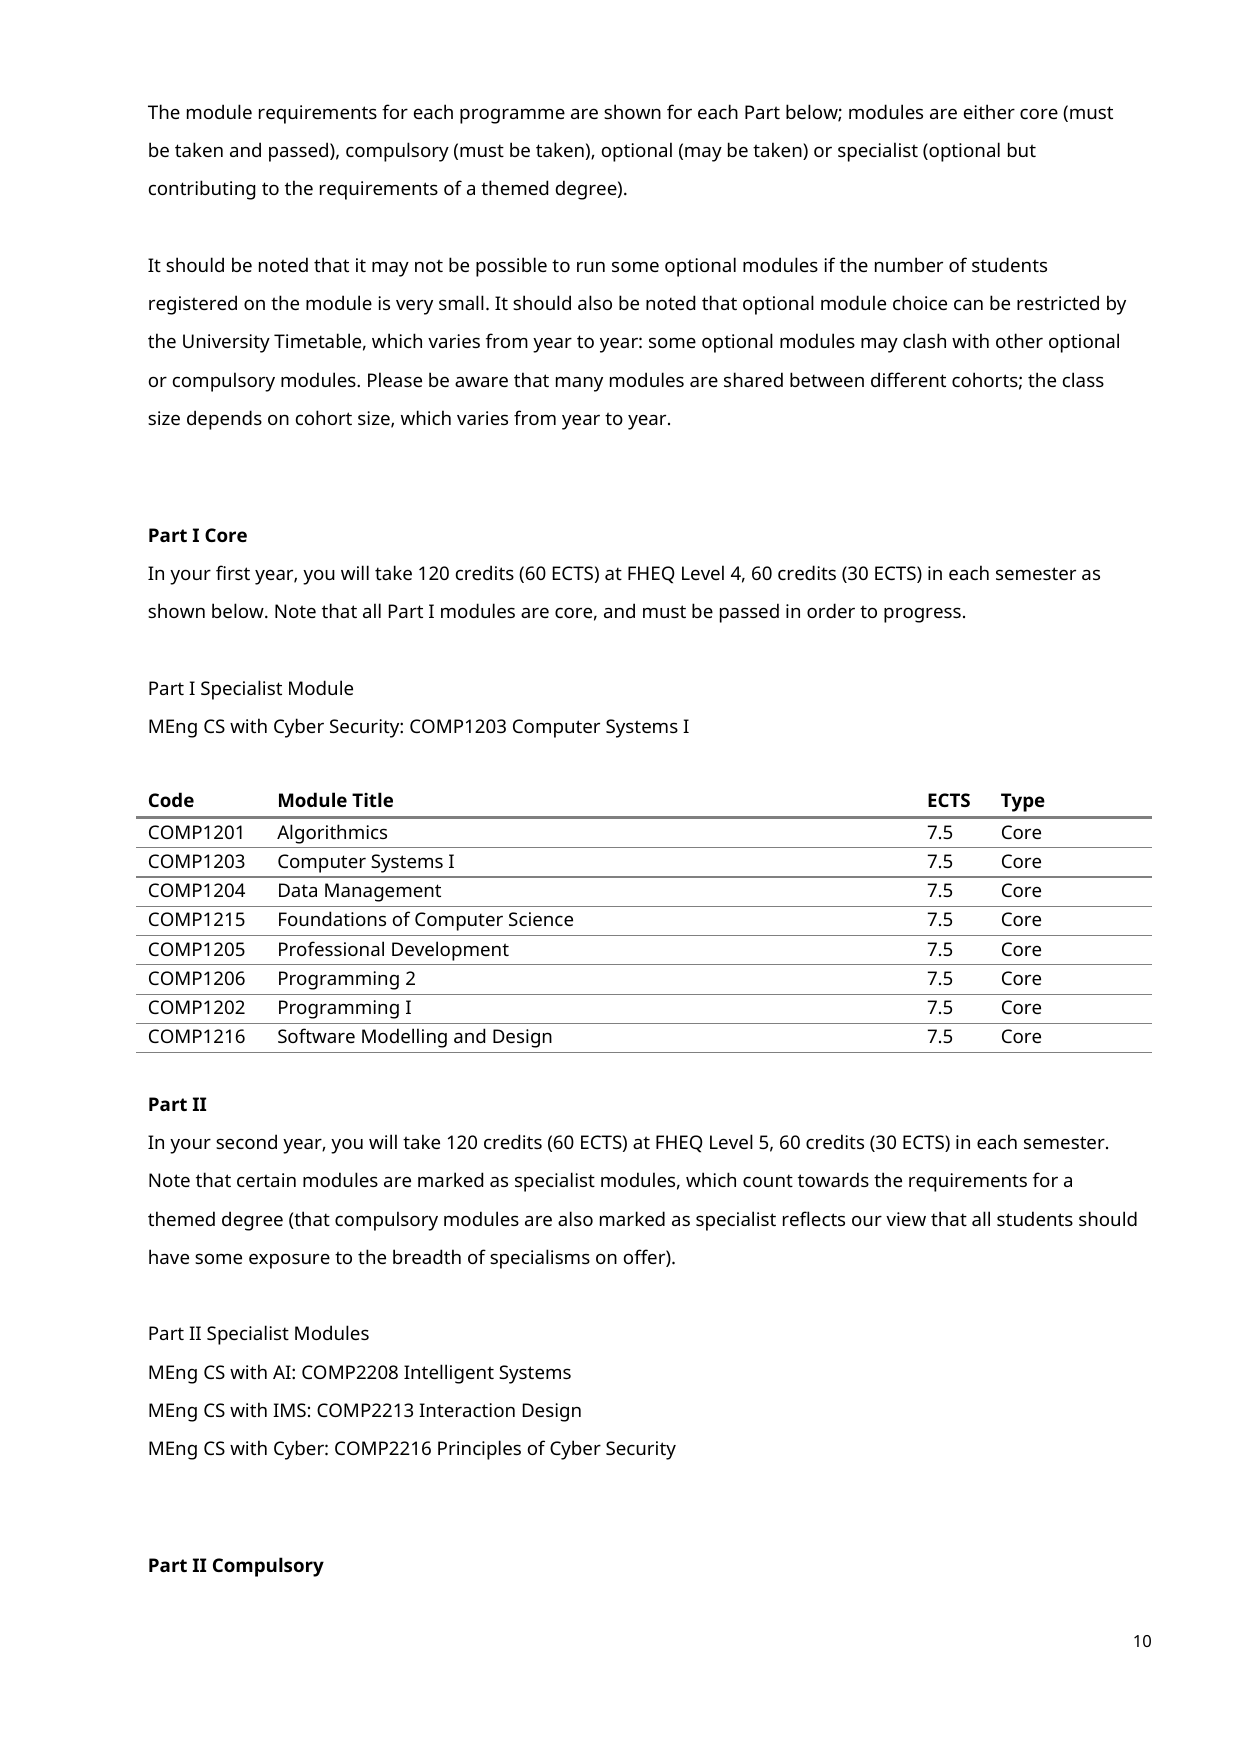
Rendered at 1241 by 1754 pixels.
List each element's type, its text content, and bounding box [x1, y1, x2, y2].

table_cell Core [989, 965, 1152, 993]
table_cell COMP1215 [136, 907, 266, 935]
table_cell Code [136, 788, 266, 816]
table_cell 7.5 [916, 1024, 989, 1052]
table_cell Part II Compulsory [136, 1514, 1152, 1627]
table_cell COMP1203 [136, 848, 266, 876]
table_cell Foundations of Computer Science [266, 907, 916, 935]
table_cell COMP1201 [136, 819, 266, 847]
table_cell 7.5 [916, 878, 989, 906]
table_cell COMP1206 [136, 965, 266, 993]
table_cell Core [989, 1024, 1152, 1052]
table_cell 7.5 [916, 819, 989, 847]
table_cell Software Modelling and Design [266, 1024, 916, 1052]
table_cell Core [989, 848, 1152, 876]
table_cell Part I Core In your first year, you will take 120 credits (60 ECTS) at FHEQ Level 4, 60 credits (30 ECTS) in each semester as shown below. Note that all Part I modules are core, and must be passed in order to progress. Part I Specialist Module MEng CS with Cyber Security: COMP1203 Computer Systems I [136, 484, 1152, 788]
table_cell Core [989, 819, 1152, 847]
table_cell 7.5 [916, 848, 989, 876]
table_cell Type [989, 788, 1152, 816]
table_cell 7.5 [916, 907, 989, 935]
table_cell Part II In your second year, you will take 120 credits (60 ECTS) at FHEQ Level 5, 60 credits (30 ECTS) in each semester. Note that certain modules are marked as specialist modules, which count towards the requirements for a themed degree (that compulsory modules are also marked as specialist reflects our view that all students should have some exposure to the breadth of specialisms on offer). Part II Specialist Modules MEng CS with AI: COMP2208 Intelligent Systems MEng CS with IMS: COMP2213 Interaction Design MEng CS with Cyber: COMP2216 Principles of Cyber Security [136, 1053, 1152, 1514]
table_cell ECTS [916, 788, 989, 816]
table_cell Computer Systems I [266, 848, 916, 876]
table_cell Core [989, 878, 1152, 906]
table_cell 7.5 [916, 965, 989, 993]
table_cell Algorithmics [266, 819, 916, 847]
table_cell Core [989, 936, 1152, 964]
table_cell 7.5 [916, 995, 989, 1023]
table_cell Module Title [266, 788, 916, 816]
table_cell Programming 2 [266, 965, 916, 993]
table_cell Core [989, 907, 1152, 935]
table_cell Programming I [266, 995, 916, 1023]
table_cell Data Management [266, 878, 916, 906]
table_cell COMP1202 [136, 995, 266, 1023]
table_cell 7.5 [916, 936, 989, 964]
table_cell Professional Development [266, 936, 916, 964]
table_cell Core [989, 995, 1152, 1023]
table_cell The module requirements for each programme are shown for each Part below; modules are either core (must be taken and passed), compulsory (must be taken), optional (may be taken) or specialist (optional but contributing to the requirements of a themed degree). It should be noted that it may not be possible to run some optional modules if the number of students registered on the module is very small. It should also be noted that optional module choice can be restricted by the University Timetable, which varies from year to year: some optional modules may clash with other optional or compulsory modules. Please be aware that many modules are shared between different cohorts; the class size depends on cohort size, which varies from year to year. [136, 99, 1152, 484]
table_cell COMP1204 [136, 878, 266, 906]
table_cell COMP1216 [136, 1024, 266, 1052]
table_cell COMP1205 [136, 936, 266, 964]
